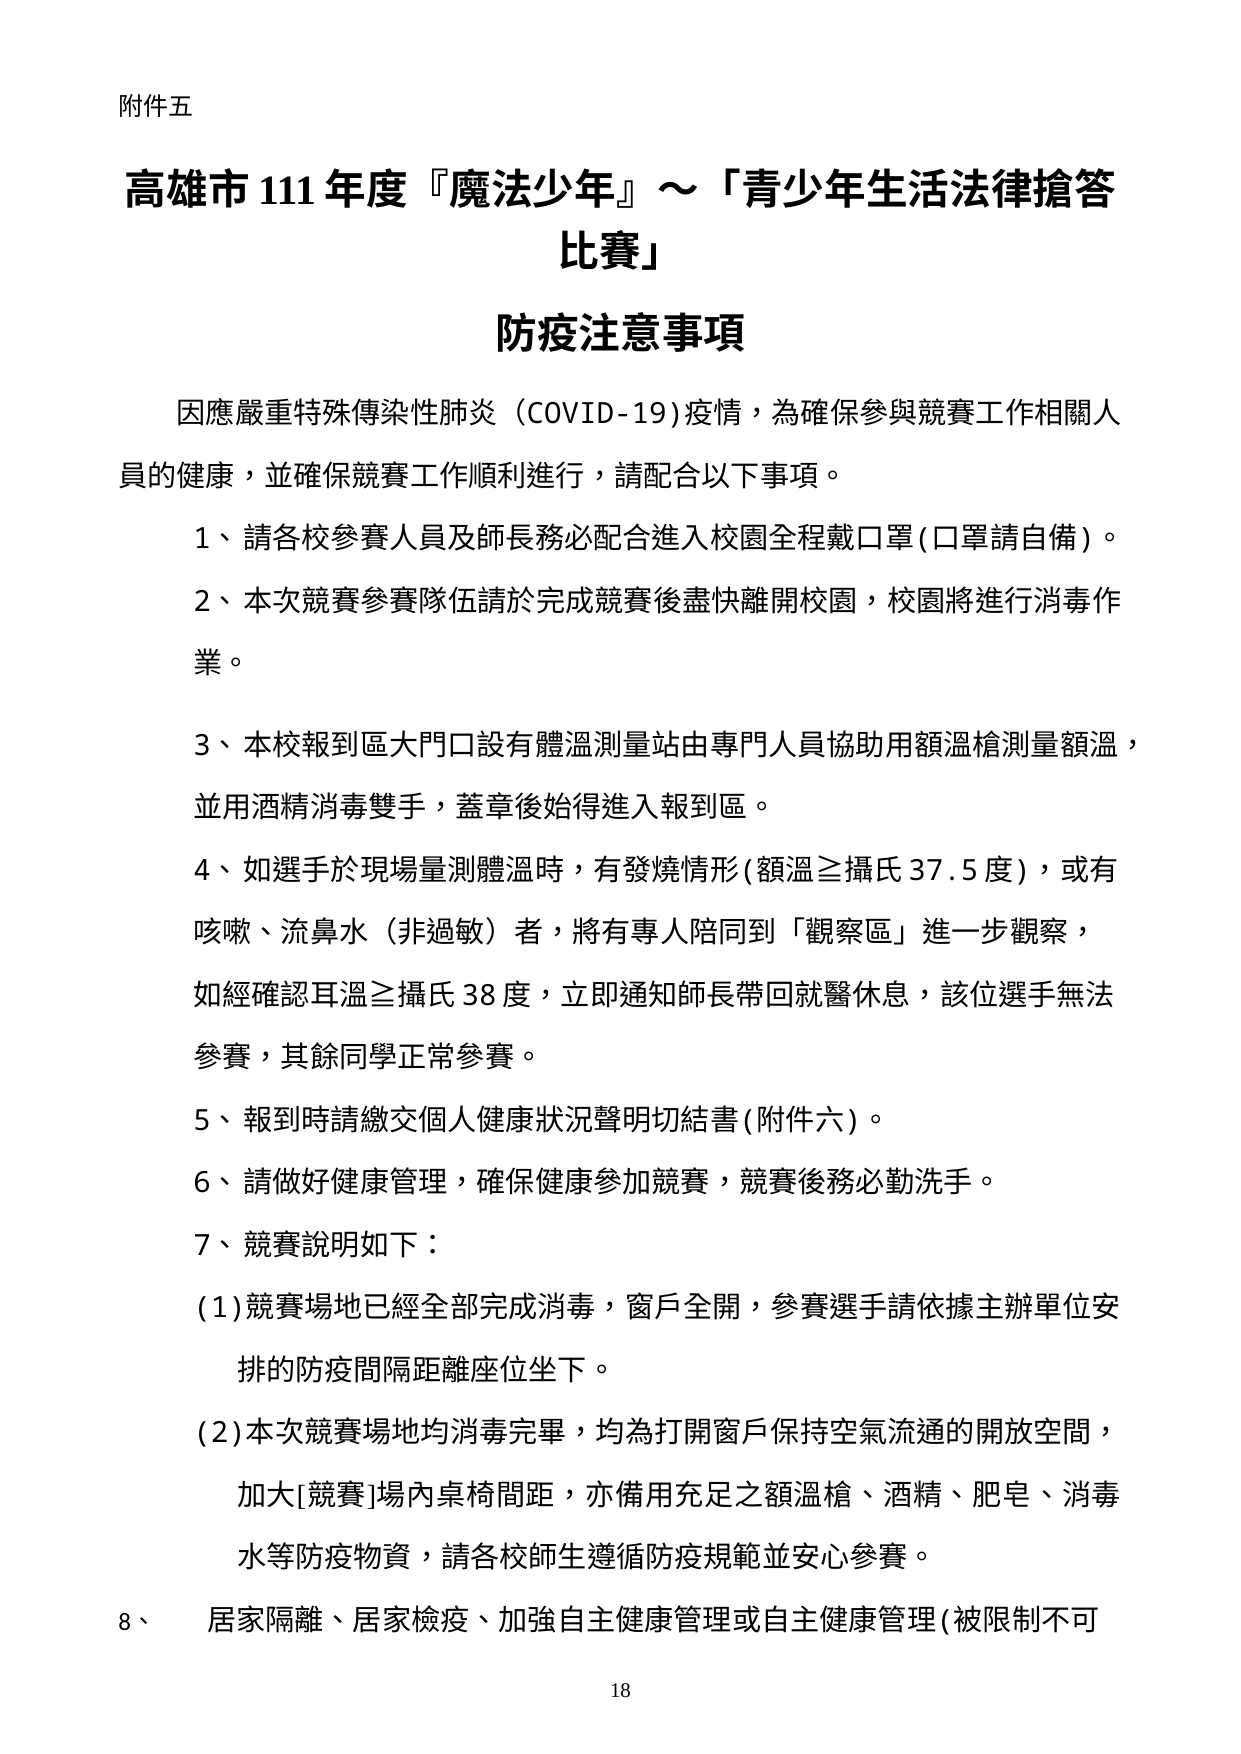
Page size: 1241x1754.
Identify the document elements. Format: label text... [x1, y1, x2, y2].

list 報到時請繳交個人健康狀況聲明切結書(附件六)。 [193, 1076, 1122, 1138]
list 本次競賽參賽隊伍請於完成競賽後盡快離開校園，校園將進行消毒作業。 [193, 557, 1122, 682]
list 本校報到區大門口設有體溫測量站由專門人員協助用額溫槍測量額溫，並用酒精消毒雙手，蓋章後始得進入報到區。 [193, 701, 1122, 826]
text 因應嚴重特殊傳染性肺炎（COVID-19)疫情，為確保參與競賽工作相關人員的健康，並確保競賽工作順利進行，請配合以下事項。 [118, 369, 1122, 494]
list 請各校參賽人員及師長務必配合進入校園全程戴口罩(口罩請自備)。 [193, 494, 1122, 557]
list 競賽說明如下： [193, 1201, 1122, 1263]
text (2)本次競賽場地均消毒完畢，均為打開窗戶保持空氣流通的開放空間，加大[競賽]場內桌椅間距，亦備用充足之額溫槍、酒精、肥皂、消毒水等防疫物資，請各校師生遵循防疫規範並安心參賽。 [193, 1388, 1122, 1576]
list 如選手於現場量測體溫時，有發燒情形(額溫≧攝氏37.5度)，或有咳嗽、流鼻水（非過敏）者，將有專人陪同到「觀察區」進一步觀察，如經確認耳溫≧攝氏38度，立即通知師長帶回就醫休息，該位選手無法參賽，其餘同學正常參賽。 [193, 826, 1122, 1076]
text 附件五 [118, 63, 1122, 126]
list 請做好健康管理，確保健康參加競賽，競賽後務必勤洗手。 [193, 1138, 1122, 1201]
text 高雄市111年度『魔法少年』～「青少年生活法律搶答比賽」 [118, 144, 1122, 269]
list 居家隔離、居家檢疫、加強自主健康管理或自主健康管理(被限制不可 [118, 1576, 1122, 1638]
text (1)競賽場地已經全部完成消毒，窗戶全開，參賽選手請依據主辦單位安排的防疫間隔距離座位坐下。 [193, 1263, 1122, 1388]
text 防疫注意事項 [118, 288, 1122, 351]
